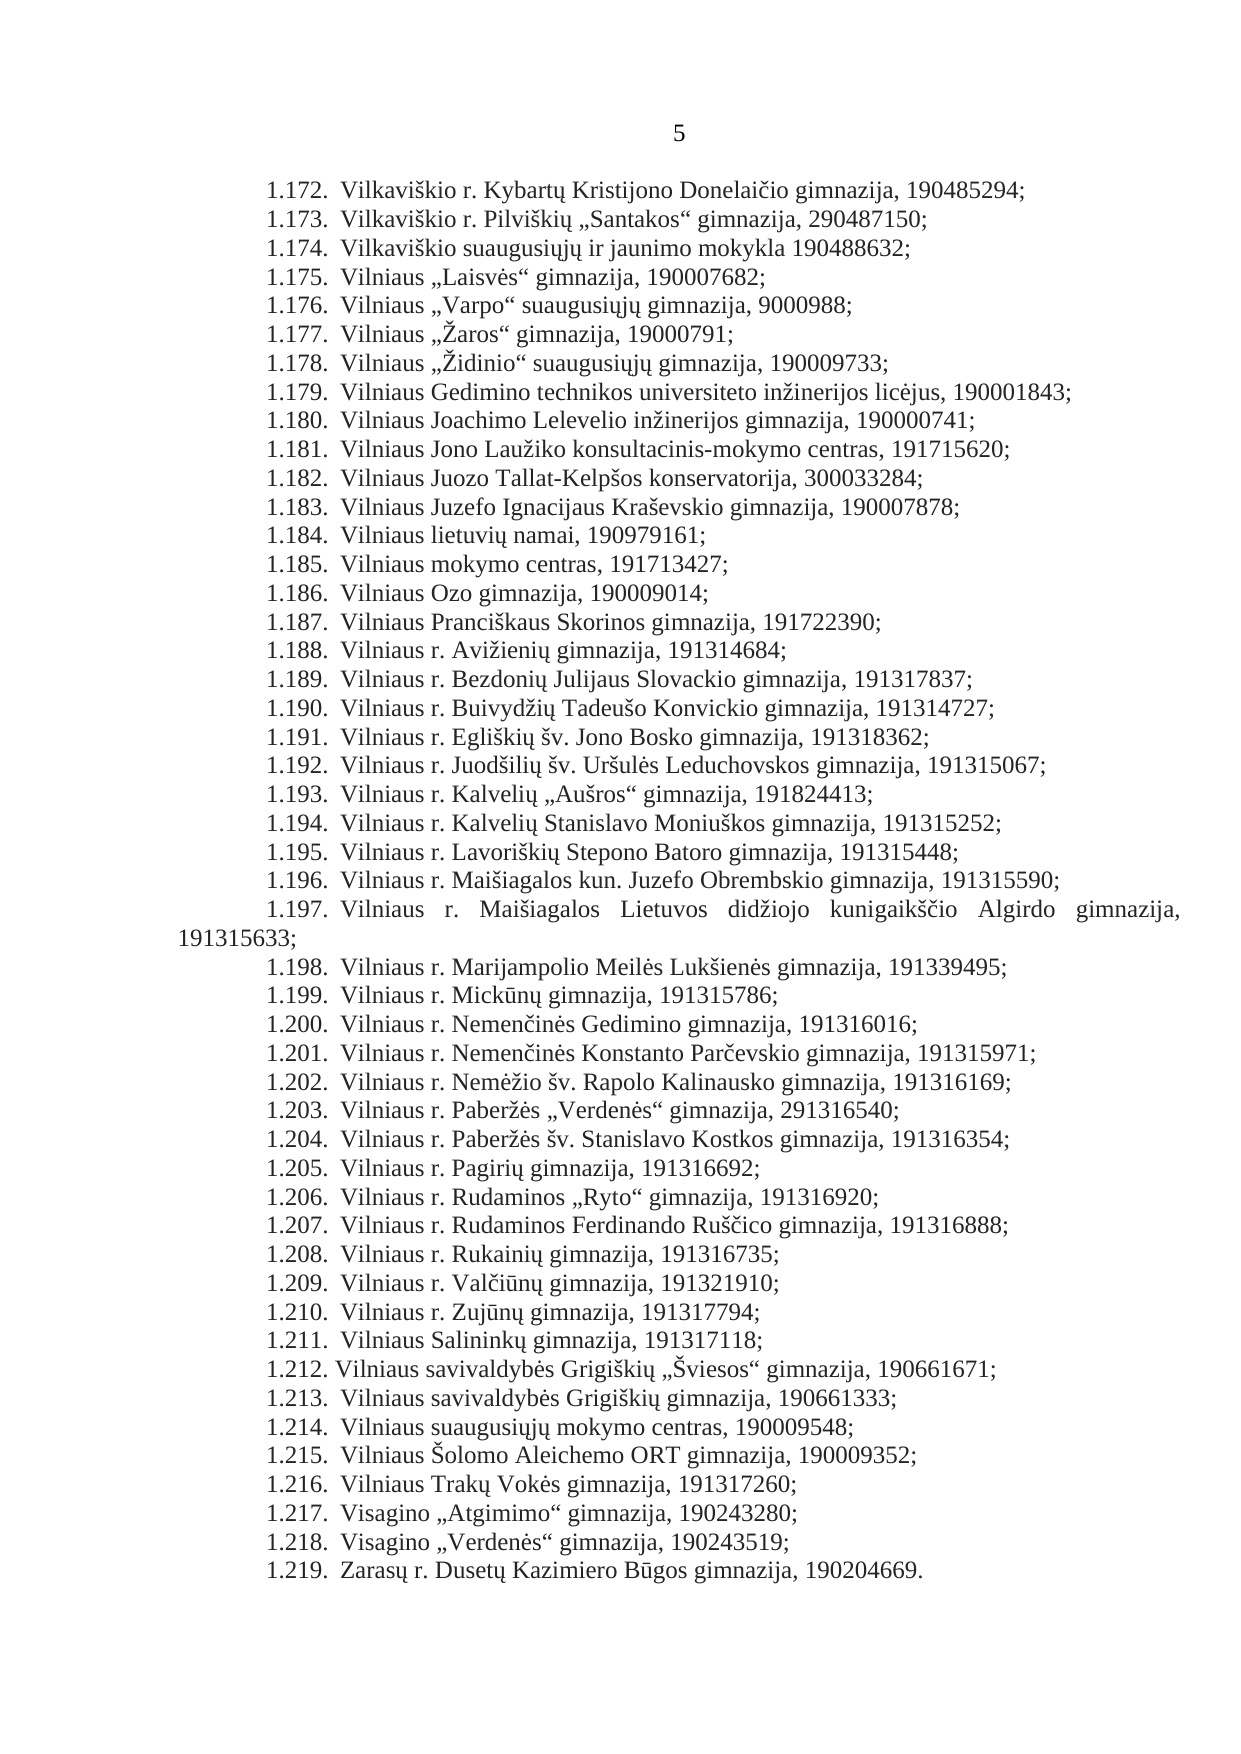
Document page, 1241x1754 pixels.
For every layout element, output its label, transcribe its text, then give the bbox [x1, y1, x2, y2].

text 1.183. Vilniaus Juzefo Ignacijaus Kraševskio gimnazija, 190007878; [177, 492, 1181, 521]
text 1.173. Vilkaviškio r. Pilviškių „Santakos“ gimnazija, 290487150; [177, 204, 1181, 233]
text 1.200. Vilniaus r. Nemenčinės Gedimino gimnazija, 191316016; [177, 1009, 1181, 1038]
text 1.177. Vilniaus „Žaros“ gimnazija, 19000791; [177, 319, 1181, 348]
text 1.206. Vilniaus r. Rudaminos „Ryto“ gimnazija, 191316920; [177, 1182, 1181, 1211]
text 1.191. Vilniaus r. Egliškių šv. Jono Bosko gimnazija, 191318362; [177, 722, 1181, 751]
text 1.172. Vilkaviškio r. Kybartų Kristijono Donelaičio gimnazija, 190485294; [177, 176, 1181, 204]
text 1.211. Vilniaus Salininkų gimnazija, 191317118; [177, 1326, 1181, 1354]
text 1.180. Vilniaus Joachimo Lelevelio inžinerijos gimnazija, 190000741; [177, 406, 1181, 434]
text 1.208. Vilniaus r. Rukainių gimnazija, 191316735; [177, 1239, 1181, 1268]
text 1.179. Vilniaus Gedimino technikos universiteto inžinerijos licėjus, 190001843; [177, 377, 1181, 406]
text 1.182. Vilniaus Juozo Tallat-Kelpšos konservatorija, 300033284; [177, 463, 1181, 492]
text 1.207. Vilniaus r. Rudaminos Ferdinando Ruščico gimnazija, 191316888; [177, 1211, 1181, 1239]
text 1.199. Vilniaus r. Mickūnų gimnazija, 191315786; [177, 981, 1181, 1009]
text 1.190. Vilniaus r. Buivydžių Tadeušo Konvickio gimnazija, 191314727; [177, 693, 1181, 722]
text 1.204. Vilniaus r. Paberžės šv. Stanislavo Kostkos gimnazija, 191316354; [177, 1124, 1181, 1153]
text 1.174. Vilkaviškio suaugusiųjų ir jaunimo mokykla 190488632; [177, 233, 1181, 262]
text 1.198. Vilniaus r. Marijampolio Meilės Lukšienės gimnazija, 191339495; [177, 952, 1181, 981]
text 1.195. Vilniaus r. Lavoriškių Stepono Batoro gimnazija, 191315448; [177, 837, 1181, 866]
text 1.181. Vilniaus Jono Laužiko konsultacinis-mokymo centras, 191715620; [177, 434, 1181, 463]
text 1.175. Vilniaus „Laisvės“ gimnazija, 190007682; [177, 262, 1181, 291]
text 1.213. Vilniaus savivaldybės Grigiškių gimnazija, 190661333; [177, 1383, 1181, 1412]
text 1.193. Vilniaus r. Kalvelių „Aušros“ gimnazija, 191824413; [177, 779, 1181, 808]
text 1.184. Vilniaus lietuvių namai, 190979161; [177, 521, 1181, 549]
text 1.176. Vilniaus „Varpo“ suaugusiųjų gimnazija, 9000988; [177, 291, 1181, 319]
text 1.210. Vilniaus r. Zujūnų gimnazija, 191317794; [177, 1297, 1181, 1326]
text 1.185. Vilniaus mokymo centras, 191713427; [177, 549, 1181, 578]
text 1.201. Vilniaus r. Nemenčinės Konstanto Parčevskio gimnazija, 191315971; [177, 1038, 1181, 1067]
text 1.212. Vilniaus savivaldybės Grigiškių „Šviesos“ gimnazija, 190661671; [177, 1354, 1181, 1383]
text 1.215. Vilniaus Šolomo Aleichemo ORT gimnazija, 190009352; [177, 1441, 1181, 1469]
text 1.187. Vilniaus Pranciškaus Skorinos gimnazija, 191722390; [177, 607, 1181, 636]
text 1.219. Zarasų r. Dusetų Kazimiero Būgos gimnazija, 190204669. [177, 1556, 1181, 1584]
text 1.178. Vilniaus „Židinio“ suaugusiųjų gimnazija, 190009733; [177, 348, 1181, 377]
text 1.217. Visagino „Atgimimo“ gimnazija, 190243280; [177, 1498, 1181, 1527]
text 1.209. Vilniaus r. Valčiūnų gimnazija, 191321910; [177, 1268, 1181, 1297]
text 1.197. Vilniaus r. Maišiagalos Lietuvos didžiojo kunigaikščio Algirdo gimnazija, 191315633; [177, 894, 1181, 952]
text 1.203. Vilniaus r. Paberžės „Verdenės“ gimnazija, 291316540; [177, 1096, 1181, 1124]
text 1.214. Vilniaus suaugusiųjų mokymo centras, 190009548; [177, 1412, 1181, 1441]
text 1.194. Vilniaus r. Kalvelių Stanislavo Moniuškos gimnazija, 191315252; [177, 808, 1181, 837]
text 1.216. Vilniaus Trakų Vokės gimnazija, 191317260; [177, 1469, 1181, 1498]
text 1.192. Vilniaus r. Juodšilių šv. Uršulės Leduchovskos gimnazija, 191315067; [177, 751, 1181, 779]
text 1.205. Vilniaus r. Pagirių gimnazija, 191316692; [177, 1153, 1181, 1182]
text 1.188. Vilniaus r. Avižienių gimnazija, 191314684; [177, 636, 1181, 664]
text 1.218. Visagino „Verdenės“ gimnazija, 190243519; [177, 1527, 1181, 1556]
text 1.202. Vilniaus r. Nemėžio šv. Rapolo Kalinausko gimnazija, 191316169; [177, 1067, 1181, 1096]
text 1.186. Vilniaus Ozo gimnazija, 190009014; [177, 578, 1181, 607]
text 1.196. Vilniaus r. Maišiagalos kun. Juzefo Obrembskio gimnazija, 191315590; [177, 866, 1181, 894]
text 1.189. Vilniaus r. Bezdonių Julijaus Slovackio gimnazija, 191317837; [177, 664, 1181, 693]
